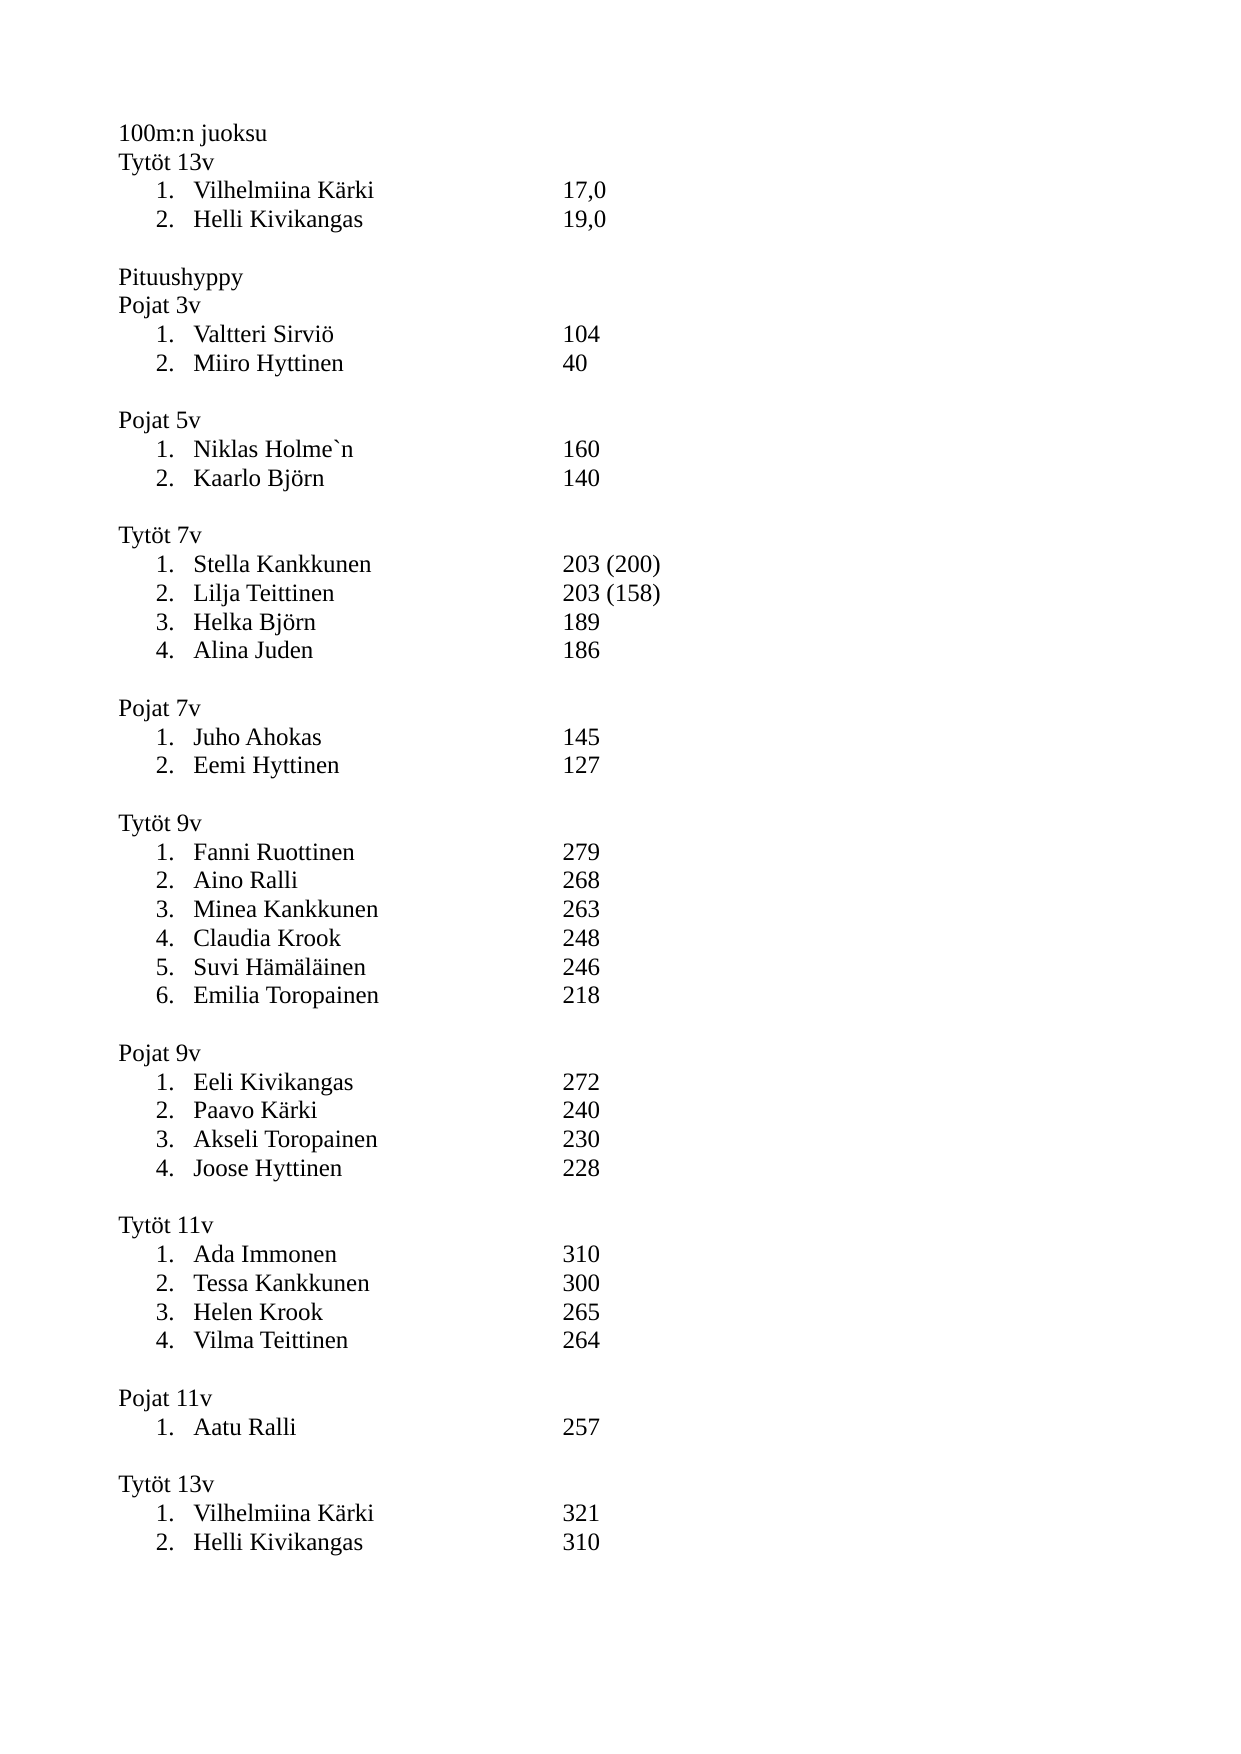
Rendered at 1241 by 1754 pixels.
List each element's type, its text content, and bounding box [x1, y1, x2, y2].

list Miiro Hyttinen 40 [156, 348, 1122, 377]
list Fanni Ruottinen 279 [156, 837, 1122, 866]
text Tytöt 7v [118, 521, 1122, 549]
text Pojat 5v [118, 406, 1122, 434]
text Tytöt 13v [118, 147, 1122, 176]
list Stella Kankkunen 203 (200) [156, 549, 1122, 578]
list Emilia Toropainen 218 [156, 981, 1122, 1009]
list Paavo Kärki 240 [156, 1096, 1122, 1124]
list Suvi Hämäläinen 246 [156, 952, 1122, 981]
text Pojat 9v [118, 1038, 1122, 1067]
list Helli Kivikangas 310 [156, 1527, 1122, 1556]
list Claudia Krook 248 [156, 923, 1122, 952]
list Niklas Holme`n 160 [156, 434, 1122, 463]
list Vilma Teittinen 264 [156, 1326, 1122, 1354]
list Eeli Kivikangas 272 [156, 1067, 1122, 1096]
text 100m:n juoksu [118, 118, 1122, 147]
text Pojat 11v [118, 1383, 1122, 1412]
text Tytöt 13v [118, 1469, 1122, 1498]
text Pituushyppy [118, 262, 1122, 291]
list Ada Immonen 310 [156, 1239, 1122, 1268]
list Kaarlo Björn 140 [156, 463, 1122, 492]
text Pojat 7v [118, 693, 1122, 722]
list Aatu Ralli 257 [156, 1412, 1122, 1441]
list Tessa Kankkunen 300 [156, 1268, 1122, 1297]
list Vilhelmiina Kärki 17,0 [156, 176, 1122, 204]
list Akseli Toropainen 230 [156, 1124, 1122, 1153]
list Joose Hyttinen 228 [156, 1153, 1122, 1182]
list Aino Ralli 268 [156, 866, 1122, 894]
list Valtteri Sirviö 104 [156, 319, 1122, 348]
list Lilja Teittinen 203 (158) [156, 578, 1122, 607]
list Alina Juden 186 [156, 636, 1122, 664]
list Helli Kivikangas 19,0 [156, 204, 1122, 233]
text Tytöt 11v [118, 1211, 1122, 1239]
list Helka Björn 189 [156, 607, 1122, 636]
text Pojat 3v [118, 291, 1122, 319]
text Tytöt 9v [118, 808, 1122, 837]
list Juho Ahokas 145 [156, 722, 1122, 751]
list Helen Krook 265 [156, 1297, 1122, 1326]
list Minea Kankkunen 263 [156, 894, 1122, 923]
list Vilhelmiina Kärki 321 [156, 1498, 1122, 1527]
list Eemi Hyttinen 127 [156, 751, 1122, 779]
